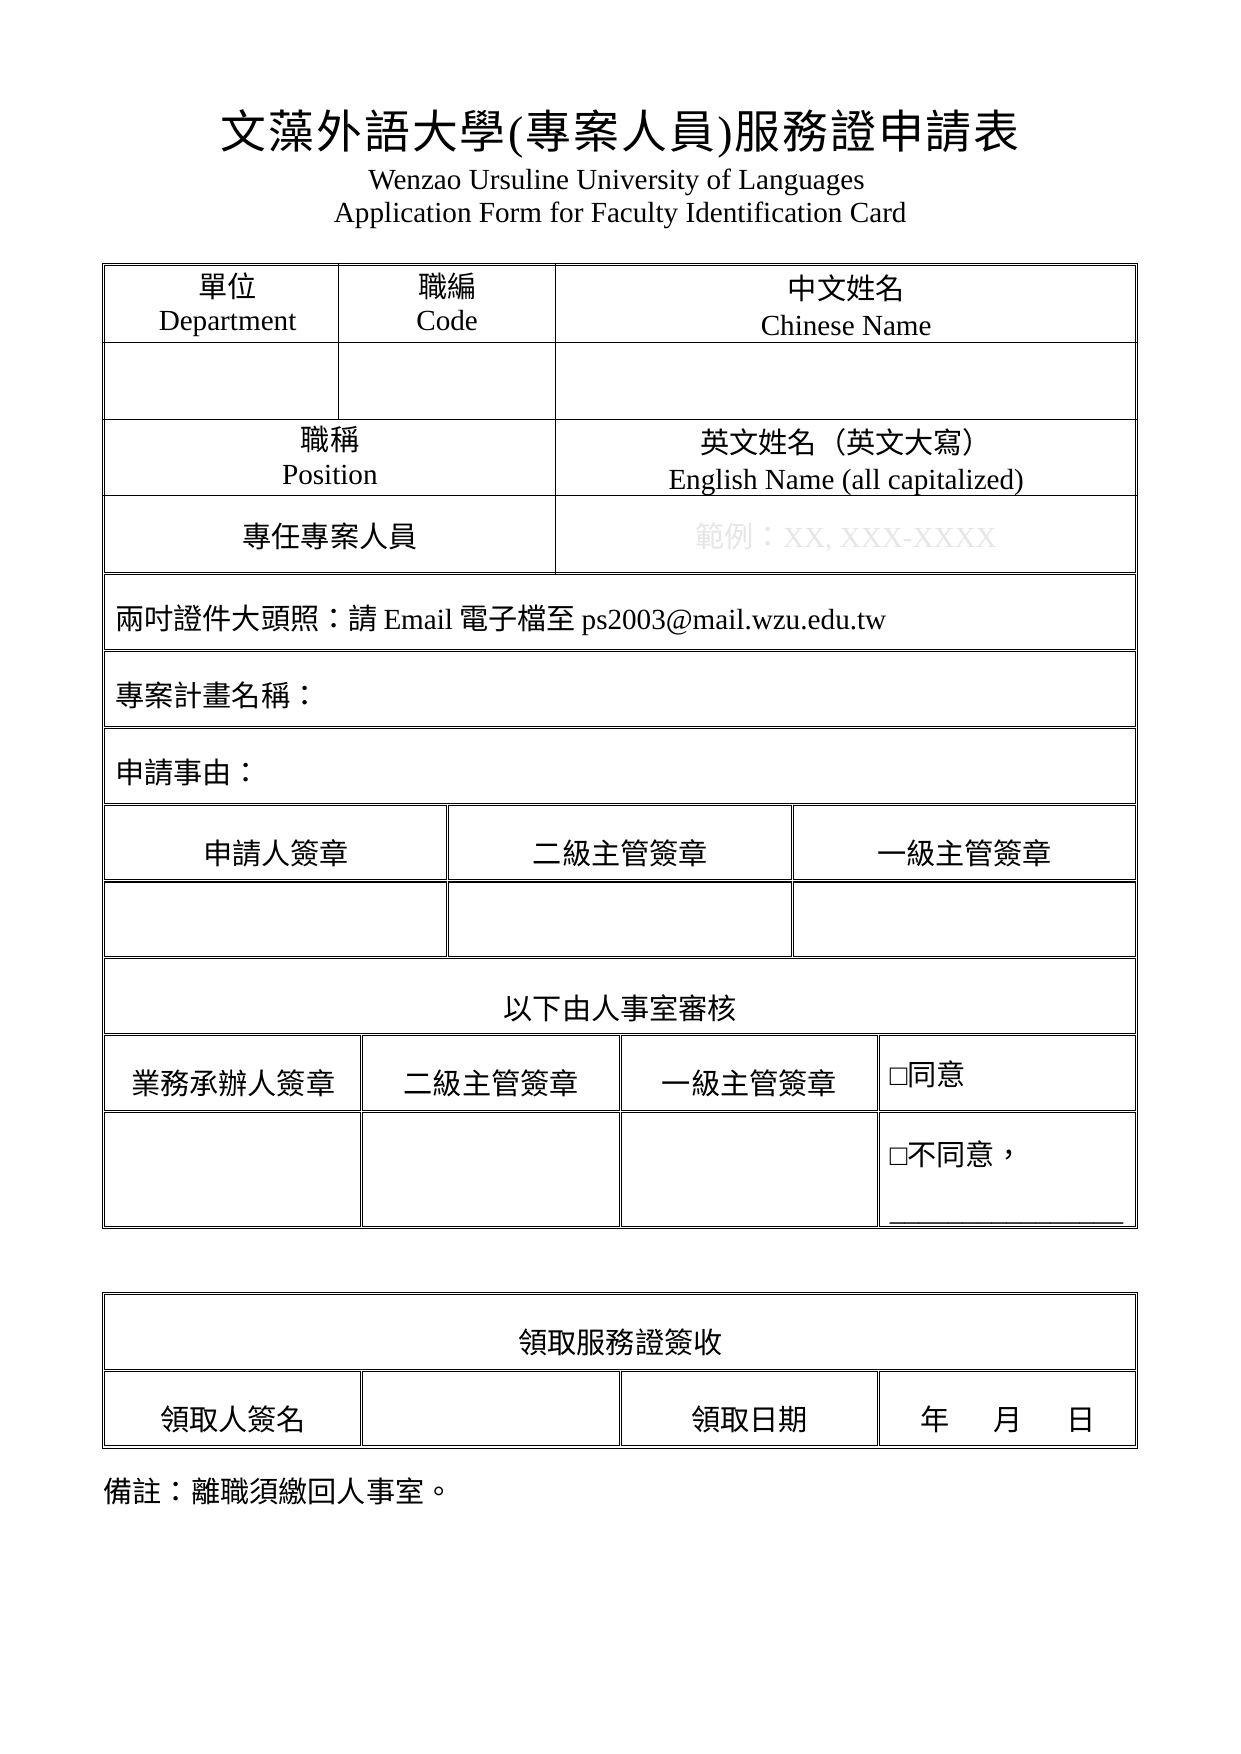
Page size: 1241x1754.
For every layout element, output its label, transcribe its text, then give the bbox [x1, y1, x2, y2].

table_cell 申請人簽章 [105, 806, 446, 879]
table_cell [105, 1113, 360, 1226]
table_cell 以下由人事室審核 [105, 959, 1135, 1033]
table_header 職編 Code [339, 266, 555, 342]
table_cell 英文姓名（英文大寫） English Name (all capitalized) [556, 420, 1135, 495]
table_cell 申請事由： [105, 729, 1135, 802]
table_cell 領取日期 [622, 1372, 877, 1445]
table_cell 一級主管簽章 [794, 806, 1135, 879]
table_cell 二級主管簽章 [449, 806, 791, 879]
table_cell [556, 343, 1135, 418]
table_cell 領取人簽名 [105, 1372, 360, 1445]
table_header 領取服務證簽收 [105, 1295, 1135, 1368]
table_cell [794, 883, 1135, 956]
table_cell 二級主管簽章 [363, 1036, 619, 1109]
table_cell [339, 343, 555, 418]
text 文藻外語大學(專案人員)服務證申請表 [59, 96, 1181, 162]
table_cell [449, 883, 791, 956]
text 備註：離職須繳回人事室。 [103, 1448, 1181, 1511]
table_header 單位Department [105, 266, 338, 342]
table_cell 一級主管簽章 [622, 1036, 877, 1109]
table_cell [622, 1113, 877, 1226]
text Application Form for Faculty Identification Card [59, 196, 1181, 229]
text Wenzao Ursuline University of Languages [59, 162, 1181, 196]
table_cell □不同意， ________________ [880, 1113, 1135, 1226]
table_cell □同意 [880, 1036, 1135, 1109]
table_cell 職稱 Position [105, 420, 555, 495]
table_cell [105, 343, 338, 418]
table_cell 專任專案人員 [105, 496, 555, 572]
table_cell 兩吋證件大頭照：請Email電子檔至ps2003@mail.wzu.edu.tw [105, 575, 1135, 649]
table_cell 範例：XX, XXX-XXXX [556, 496, 1135, 572]
table_cell 業務承辦人簽章 [105, 1036, 360, 1109]
table_cell 年 月 日 [880, 1372, 1135, 1445]
table_cell 專案計畫名稱： [105, 652, 1135, 726]
table_cell [363, 1113, 619, 1226]
table_header 中文姓名 Chinese Name [556, 266, 1135, 342]
table_cell [363, 1372, 619, 1445]
table_cell [105, 883, 446, 956]
